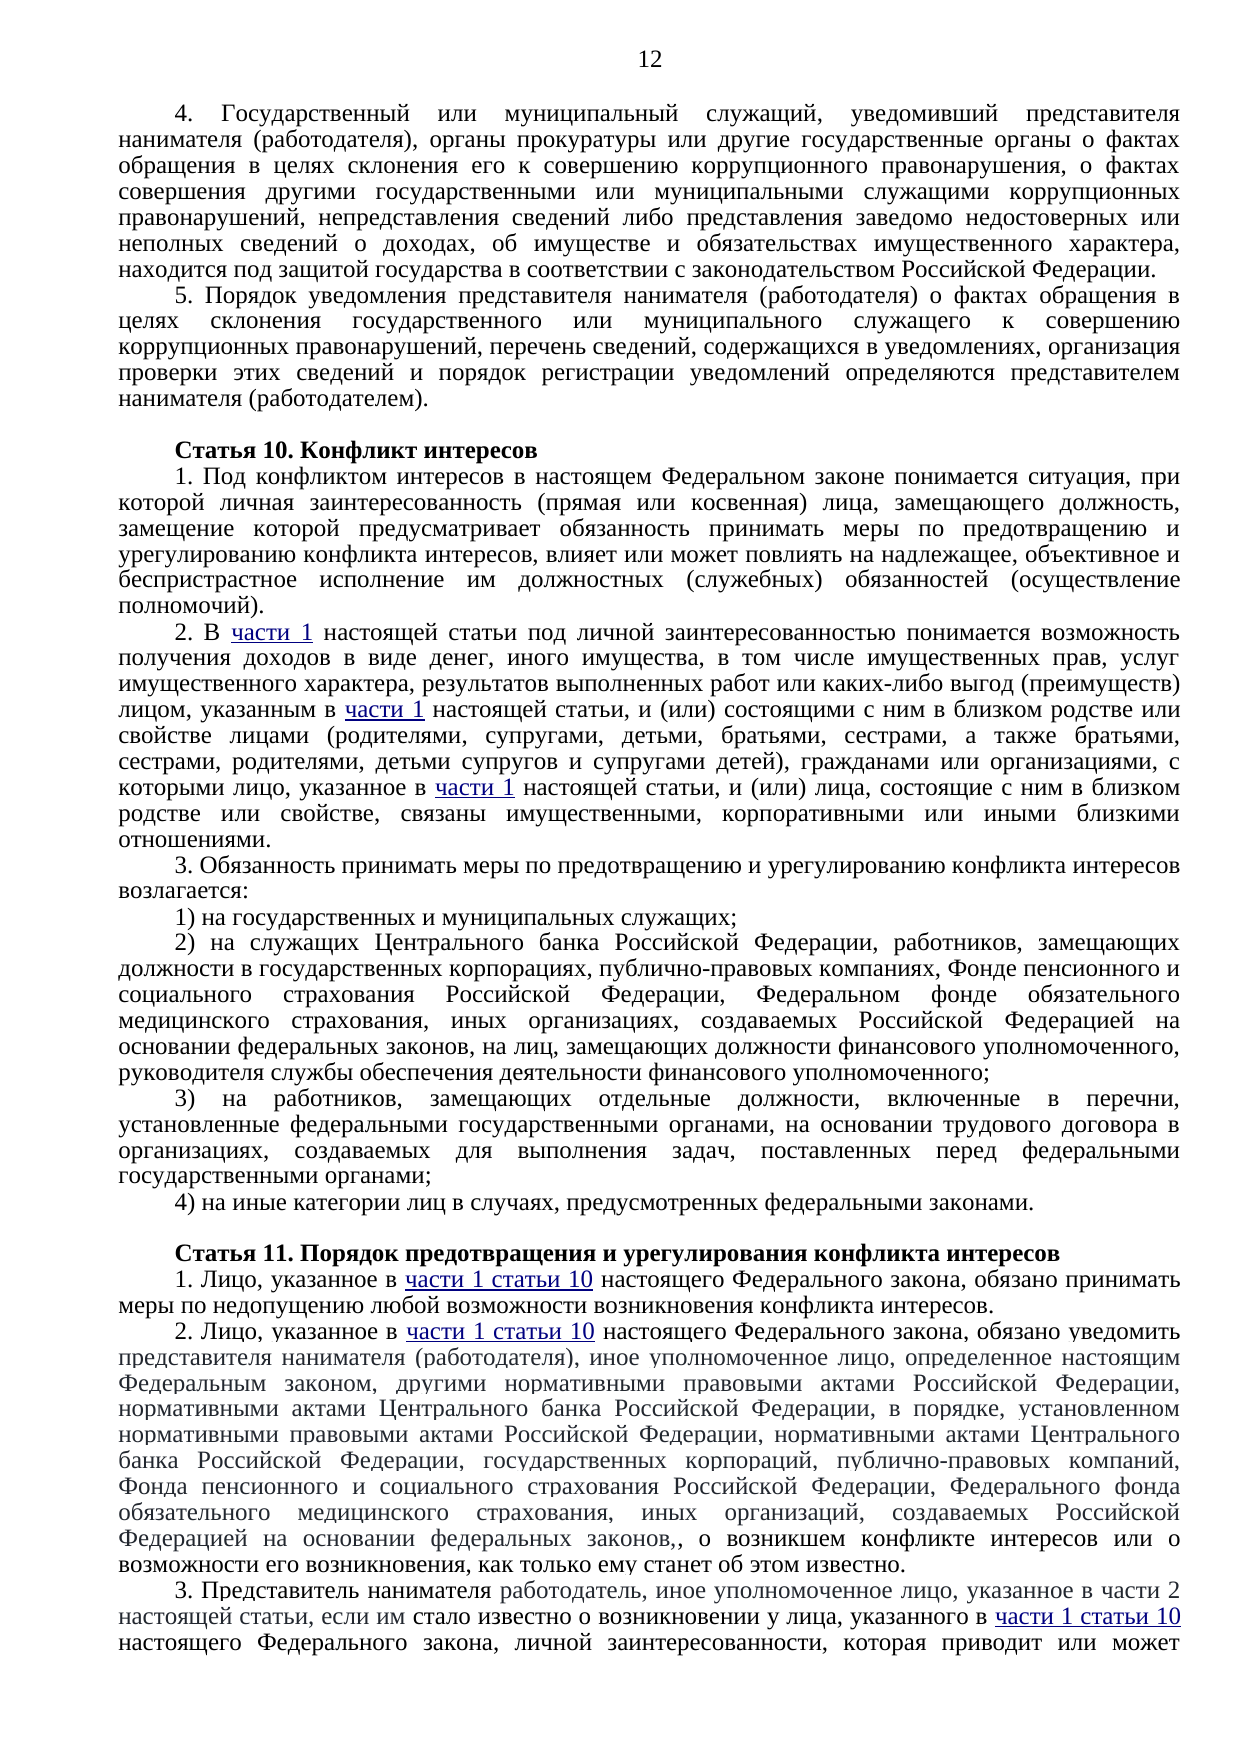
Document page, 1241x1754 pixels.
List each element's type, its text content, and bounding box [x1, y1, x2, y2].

text 1. Лицо, указанное в части 1 статьи 10 настоящего Федерального закона, обязано принимать меры по недопущению любой возможности возникновения конфликта интересов. [118, 1267, 1181, 1319]
text 3. Обязанность принимать меры по предотвращению и урегулированию конфликта интересов возлагается: [118, 853, 1181, 904]
text 2. В части 1 настоящей статьи под личной заинтересованностью понимается возможность получения доходов в виде денег, иного имущества, в том числе имущественных прав, услуг имущественного характера, результатов выполненных работ или каких-либо выгод (преимуществ) лицом, указанным в части 1 настоящей статьи, и (или) состоящими с ним в близком родстве или свойстве лицами (родителями, супругами, детьми, братьями, сестрами, а также братьями, сестрами, родителями, детьми супругов и супругами детей), гражданами или организациями, с которыми лицо, указанное в части 1 настоящей статьи, и (или) лица, состоящие с ним в близком родстве или свойстве, связаны имущественными, корпоративными или иными близкими отношениями. [118, 619, 1181, 853]
title Статья 10. Конфликт интересов [118, 438, 1181, 464]
text 3. Представитель нанимателя работодатель, иное уполномоченное лицо, указанное в части 2 настоящей статьи, если им стало известно о возникновении у лица, указанного в части 1 статьи 10 настоящего Федерального закона, личной заинтересованности, которая приводит или может [118, 1578, 1181, 1656]
text 1) на государственных и муниципальных служащих; [118, 904, 1181, 930]
text 2. Лицо, указанное в части 1 статьи 10 настоящего Федерального закона, обязано уведомить представителя нанимателя (работодателя), иное уполномоченное лицо, определенное настоящим Федеральным законом, другими нормативными правовыми актами Российской Федерации, нормативными актами Центрального банка Российской Федерации, в порядке, установленном нормативными правовыми актами Российской Федерации, нормативными актами Центрального банка Российской Федерации, государственных корпораций, публично-правовых компаний, Фонда пенсионного и социального страхования Российской Федерации, Федерального фонда обязательного медицинского страхования, иных организаций, создаваемых Российской Федерацией на основании федеральных законов,, о возникшем конфликте интересов или о возможности его возникновения, как только ему станет об этом известно. [118, 1319, 1181, 1578]
title Статья 11. Порядок предотвращения и урегулирования конфликта интересов [118, 1241, 1181, 1267]
text 4) на иные категории лиц в случаях, предусмотренных федеральными законами. [118, 1189, 1181, 1215]
text 5. Порядок уведомления представителя нанимателя (работодателя) о фактах обращения в целях склонения государственного или муниципального служащего к совершению коррупционных правонарушений, перечень сведений, содержащихся в уведомлениях, организация проверки этих сведений и порядок регистрации уведомлений определяются представителем нанимателя (работодателем). [118, 282, 1181, 412]
text 1. Под конфликтом интересов в настоящем Федеральном законе понимается ситуация, при которой личная заинтересованность (прямая или косвенная) лица, замещающего должность, замещение которой предусматривает обязанность принимать меры по предотвращению и урегулированию конфликта интересов, влияет или может повлиять на надлежащее, объективное и беспристрастное исполнение им должностных (служебных) обязанностей (осуществление полномочий). [118, 464, 1181, 619]
text 2) на служащих Центрального банка Российской Федерации, работников, замещающих должности в государственных корпорациях, публично-правовых компаниях, Фонде пенсионного и социального страхования Российской Федерации, Федеральном фонде обязательного медицинского страхования, иных организациях, создаваемых Российской Федерацией на основании федеральных законов, на лиц, замещающих должности финансового уполномоченного, руководителя службы обеспечения деятельности финансового уполномоченного; [118, 930, 1181, 1086]
text 4. Государственный или муниципальный служащий, уведомивший представителя нанимателя (работодателя), органы прокуратуры или другие государственные органы о фактах обращения в целях склонения его к совершению коррупционного правонарушения, о фактах совершения другими государственными или муниципальными служащими коррупционных правонарушений, непредставления сведений либо представления заведомо недостоверных или неполных сведений о доходах, об имуществе и обязательствах имущественного характера, находится под защитой государства в соответствии с законодательством Российской Федерации. [118, 101, 1181, 282]
text 3) на работников, замещающих отдельные должности, включенные в перечни, установленные федеральными государственными органами, на основании трудового договора в организациях, создаваемых для выполнения задач, поставленных перед федеральными государственными органами; [118, 1086, 1181, 1189]
